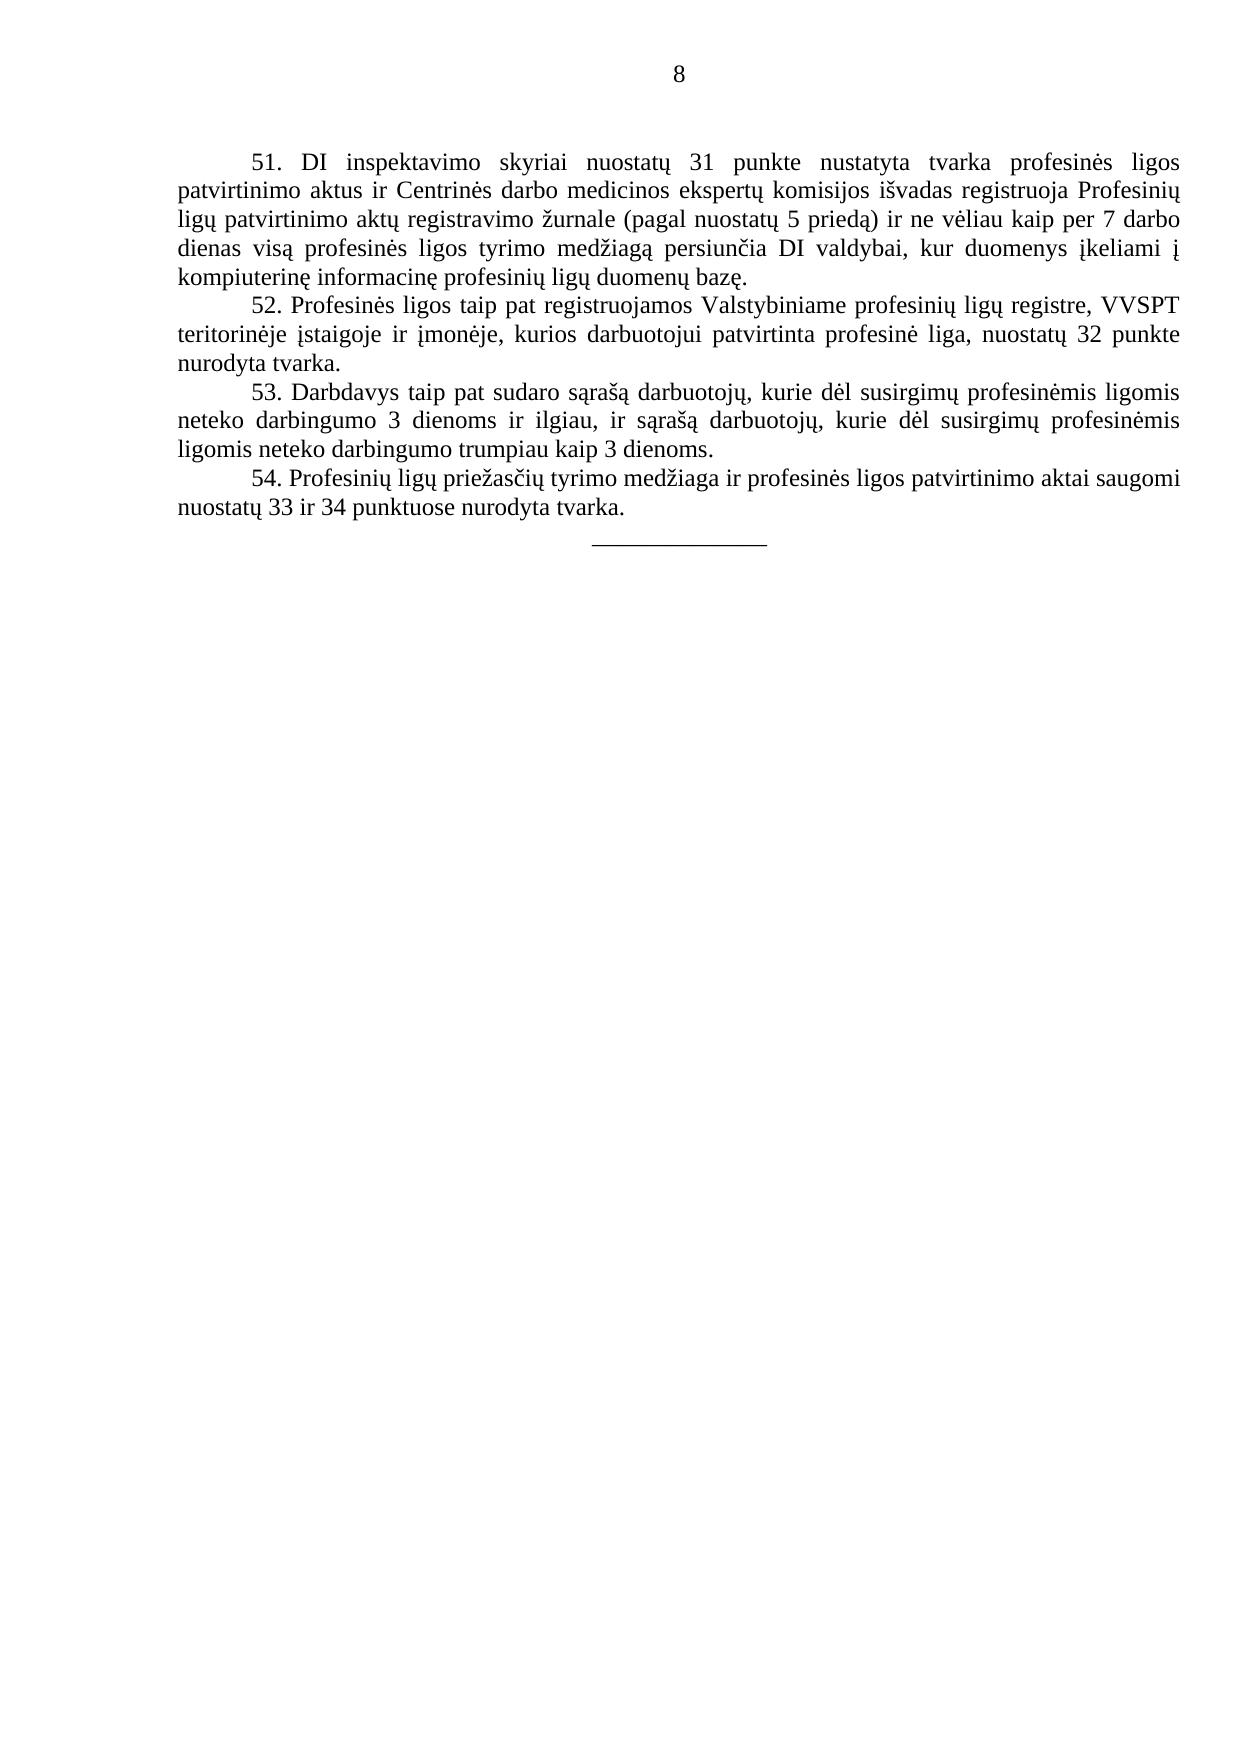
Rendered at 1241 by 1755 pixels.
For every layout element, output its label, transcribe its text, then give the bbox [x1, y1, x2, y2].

text ______________ [177, 521, 1181, 549]
text 53. Darbdavys taip pat sudaro sąrašą darbuotojų, kurie dėl susirgimų profesinėmis ligomis neteko darbingumo 3 dienoms ir ilgiau, ir sąrašą darbuotojų, kurie dėl susirgimų profesinėmis ligomis neteko darbingumo trumpiau kaip 3 dienoms. [177, 377, 1181, 463]
text 54. Profesinių ligų priežasčių tyrimo medžiaga ir profesinės ligos patvirtinimo aktai saugomi nuostatų 33 ir 34 punktuose nurodyta tvarka. [177, 463, 1181, 521]
text 52. Profesinės ligos taip pat registruojamos Valstybiniame profesinių ligų registre, VVSPT teritorinėje įstaigoje ir įmonėje, kurios darbuotojui patvirtinta profesinė liga, nuostatų 32 punkte nurodyta tvarka. [177, 291, 1181, 377]
text 51. DI inspektavimo skyriai nuostatų 31 punkte nustatyta tvarka profesinės ligos patvirtinimo aktus ir Centrinės darbo medicinos ekspertų komisijos išvadas registruoja Profesinių ligų patvirtinimo aktų registravimo žurnale (pagal nuostatų 5 priedą) ir ne vėliau kaip per 7 darbo dienas visą profesinės ligos tyrimo medžiagą persiunčia DI valdybai, kur duomenys įkeliami į kompiuterinę informacinę profesinių ligų duomenų bazę. [177, 147, 1181, 291]
